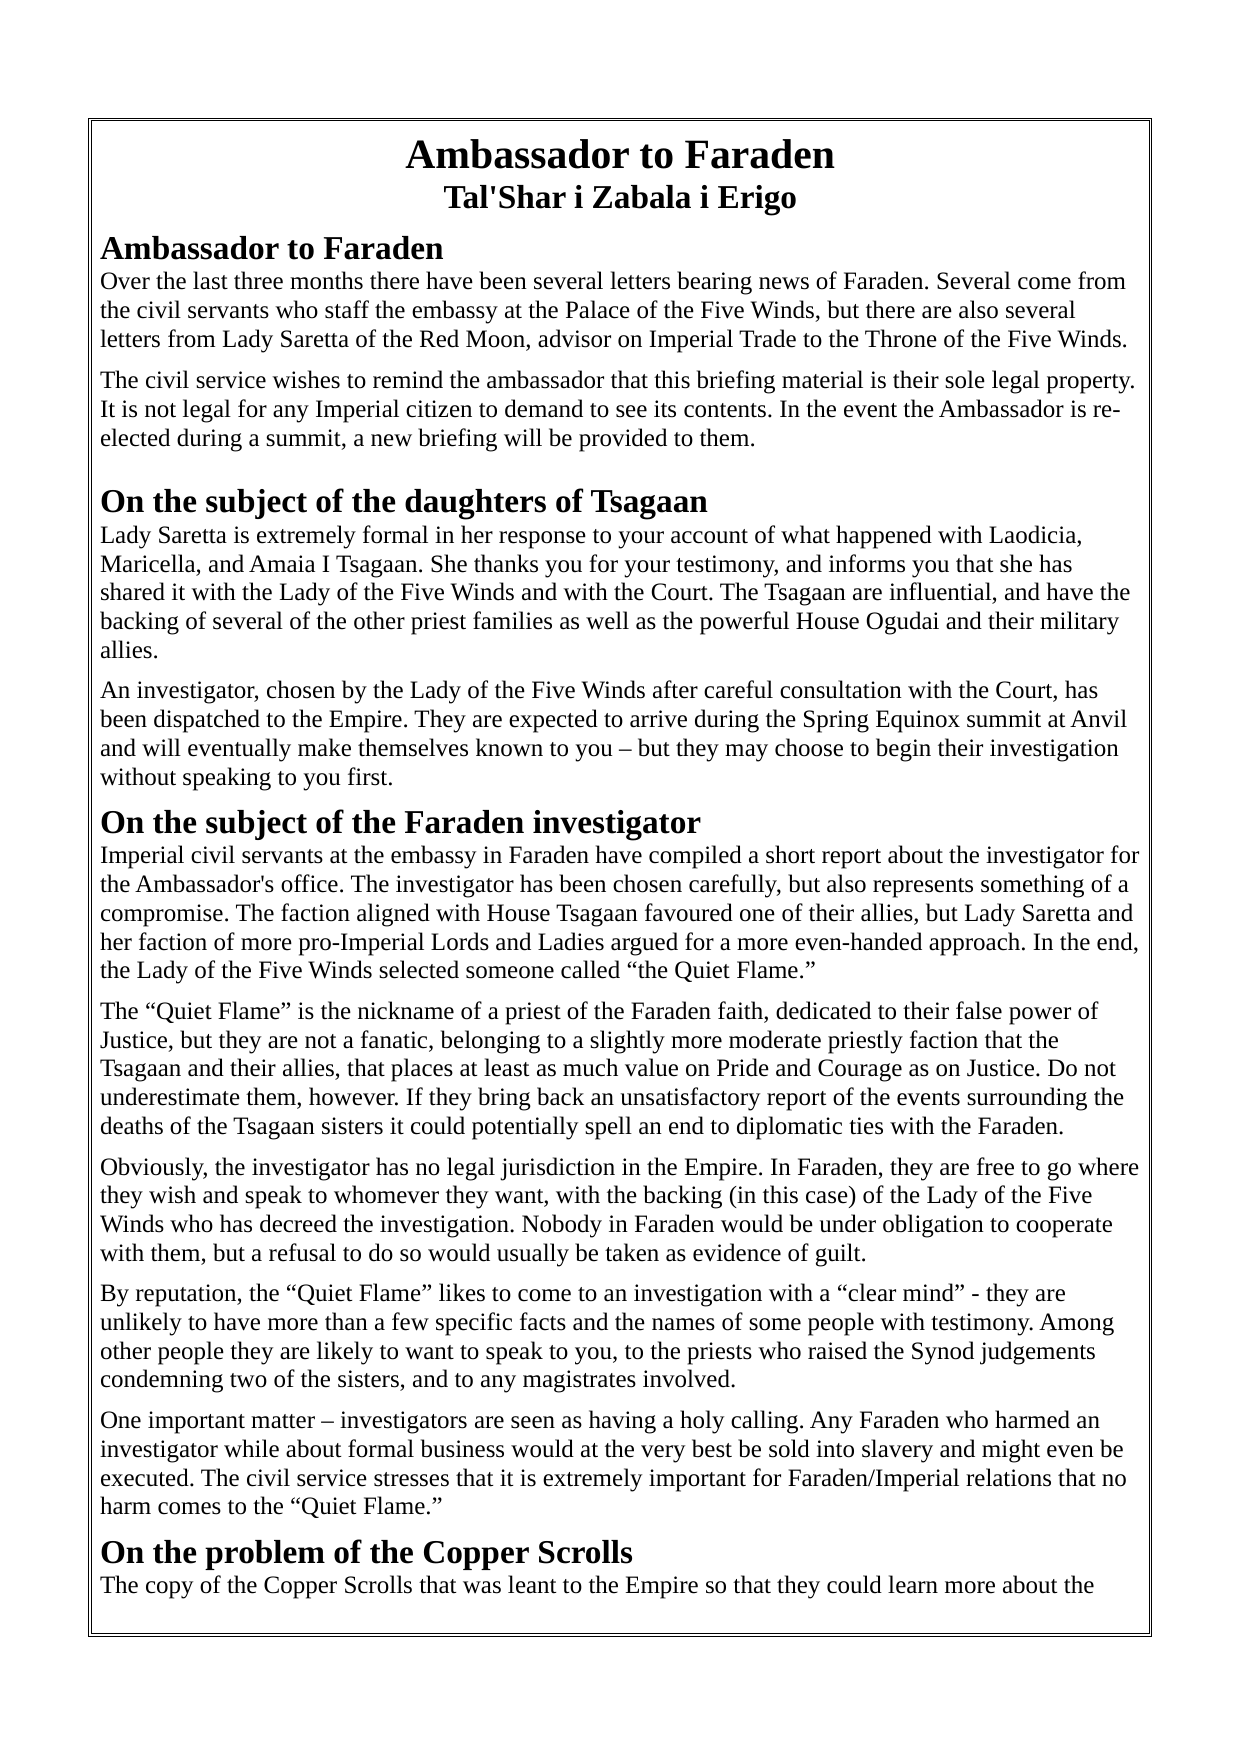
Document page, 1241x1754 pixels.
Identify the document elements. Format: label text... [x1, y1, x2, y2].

text Imperial civil servants at the embassy in Faraden have compiled a short report about the investigator for the Ambassador's office. The investigator has been chosen carefully, but also represents something of a compromise. The faction aligned with House Tsagaan favoured one of their allies, but Lady Saretta and her faction of more pro-Imperial Lords and Ladies argued for a more even-handed approach. In the end, the Lady of the Five Winds selected someone called “the Quiet Flame.” [100, 841, 1141, 984]
text On the subject of the Faraden investigator [100, 802, 1141, 841]
text Ambassador to Faraden [100, 228, 1141, 266]
text Over the last three months there have been several letters bearing news of Faraden. Several come from the civil servants who staff the embassy at the Palace of the Five Winds, but there are also several letters from Lady Saretta of the Red Moon, advisor on Imperial Trade to the Throne of the Five Winds. [100, 266, 1141, 353]
text Tal'Shar i Zabala i Erigo [100, 177, 1141, 216]
text On the problem of the Copper Scrolls [100, 1532, 1141, 1570]
text One important matter – investigators are seen as having a holy calling. Any Faraden who harmed an investigator while about formal business would at the very best be sold into slavery and might even be executed. The civil service stresses that it is extremely important for Faraden/Imperial relations that no harm comes to the “Quiet Flame.” [100, 1405, 1141, 1520]
text On the subject of the daughters of Tsagaan [100, 482, 1141, 520]
text The “Quiet Flame” is the nickname of a priest of the Faraden faith, dedicated to their false power of Justice, but they are not a fanatic, belonging to a slightly more moderate priestly faction that the Tsagaan and their allies, that places at least as much value on Pride and Courage as on Justice. Do not underestimate them, however. If they bring back an unsatisfactory report of the events surrounding the deaths of the Tsagaan sisters it could potentially spell an end to diplomatic ties with the Faraden. [100, 996, 1141, 1140]
text Obviously, the investigator has no legal jurisdiction in the Empire. In Faraden, they are free to go where they wish and speak to whomever they want, with the backing (in this case) of the Lady of the Five Winds who has decreed the investigation. Nobody in Faraden would be under obligation to cooperate with them, but a refusal to do so would usually be taken as evidence of guilt. [100, 1152, 1141, 1267]
text Ambassador to Faraden [100, 129, 1141, 177]
text Lady Saretta is extremely formal in her response to your account of what happened with Laodicia, Maricella, and Amaia I Tsagaan. She thanks you for your testimony, and informs you that she has shared it with the Lady of the Five Winds and with the Court. The Tsagaan are influential, and have the backing of several of the other priest families as well as the powerful House Ogudai and their military allies. [100, 520, 1141, 664]
text By reputation, the “Quiet Flame” likes to come to an investigation with a “clear mind” - they are unlikely to have more than a few specific facts and the names of some people with testimony. Among other people they are likely to want to speak to you, to the priests who raised the Synod judgements condemning two of the sisters, and to any magistrates involved. [100, 1278, 1141, 1393]
text An investigator, chosen by the Lady of the Five Winds after careful consultation with the Court, has been dispatched to the Empire. They are expected to arrive during the Spring Equinox summit at Anvil and will eventually make themselves known to you – but they may choose to begin their investigation without speaking to you first. [100, 675, 1141, 790]
text The copy of the Copper Scrolls that was leant to the Empire so that they could learn more about the [100, 1570, 1141, 1599]
text The civil service wishes to remind the ambassador that this briefing material is their sole legal property. It is not legal for any Imperial citizen to demand to see its contents. In the event the Ambassador is re-elected during a summit, a new briefing will be provided to them. [100, 365, 1141, 451]
